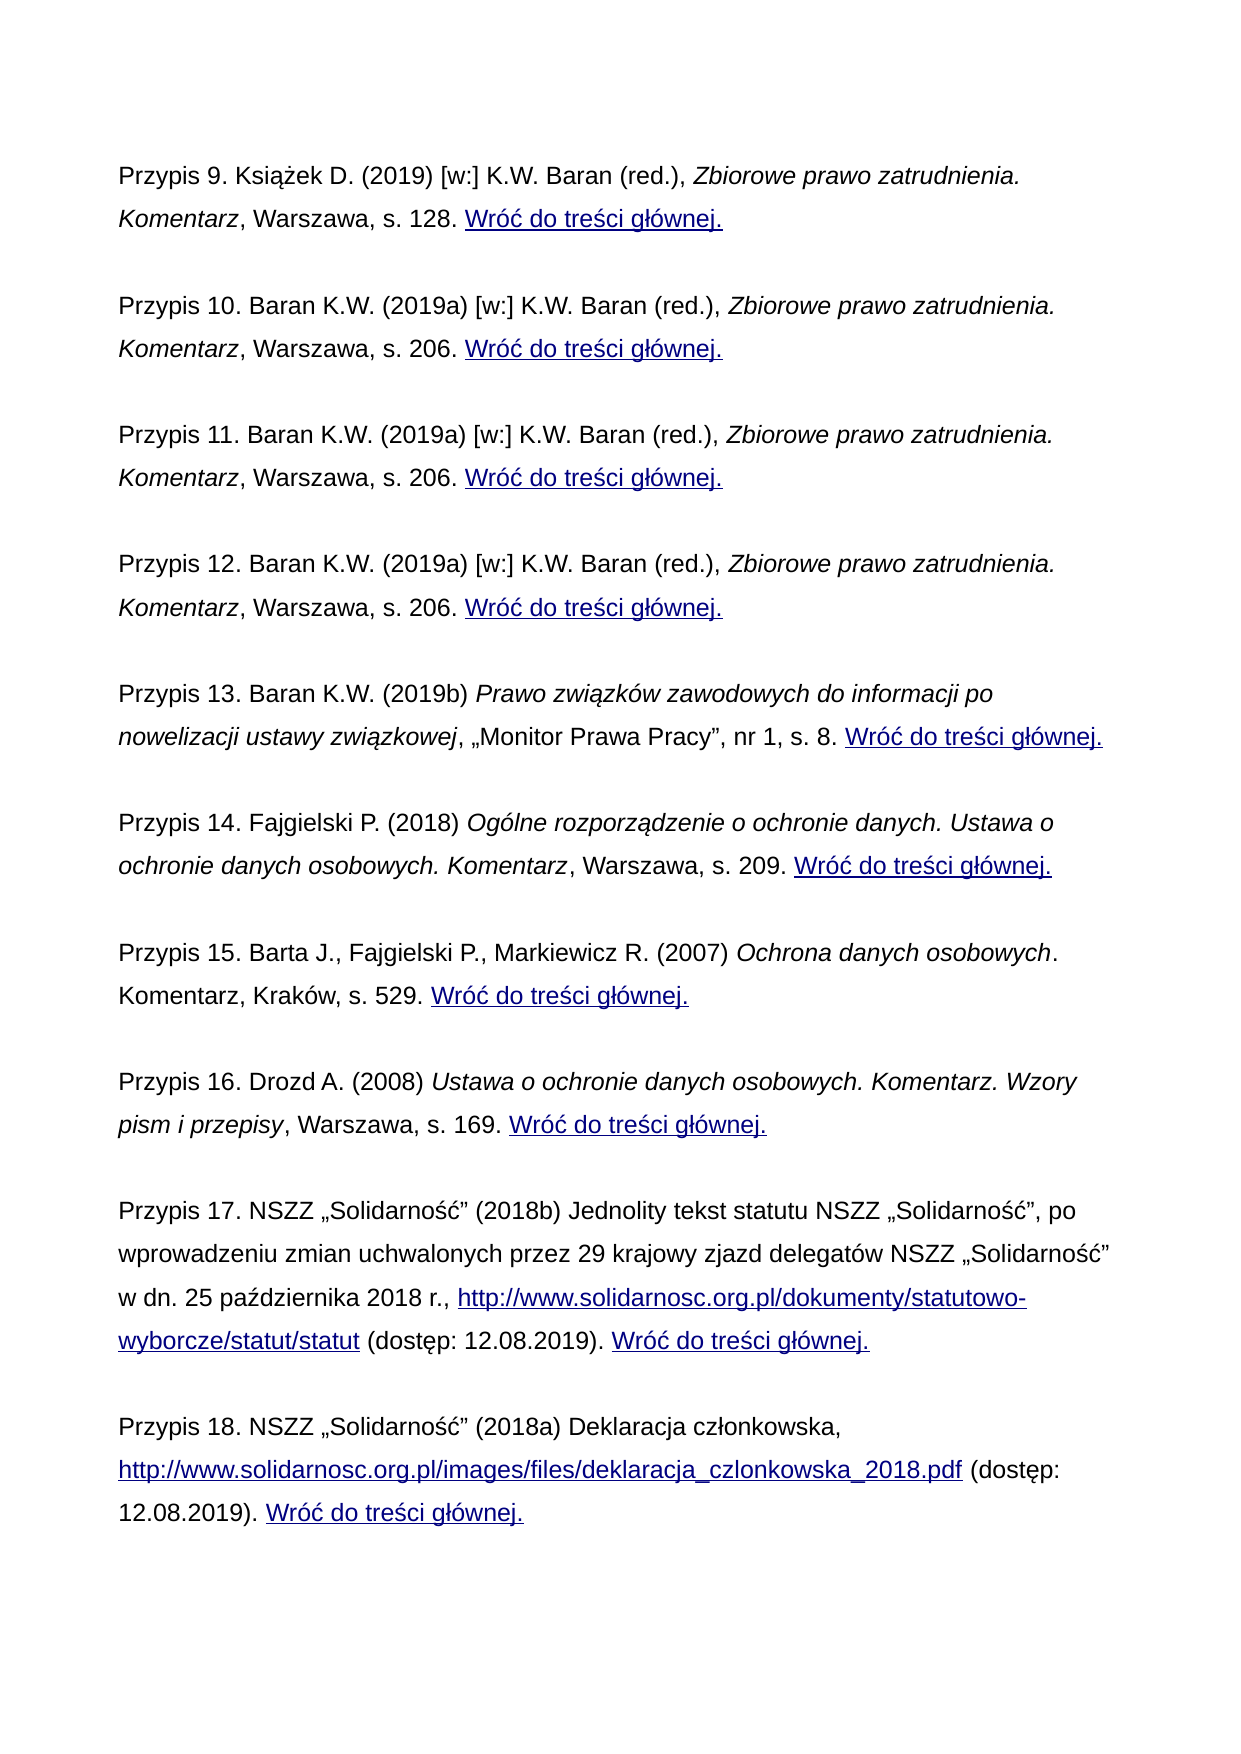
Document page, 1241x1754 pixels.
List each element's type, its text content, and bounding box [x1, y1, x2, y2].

text Przypis 14. Fajgielski P. (2018) Ogólne rozporządzenie o ochronie danych. Ustawa o ochronie danych osobowych. Komentarz, Warszawa, s. 209. Wróć do treści głównej. [118, 808, 1122, 880]
text Przypis 15. Barta J., Fajgielski P., Markiewicz R. (2007) Ochrona danych osobowych. Komentarz, Kraków, s. 529. Wróć do treści głównej. [118, 937, 1122, 1009]
text Przypis 17. NSZZ „Solidarność” (2018b) Jednolity tekst statutu NSZZ „Solidarność”, po wprowadzeniu zmian uchwalonych przez 29 krajowy zjazd delegatów NSZZ „Solidarność” w dn. 25 października 2018 r., http://www.solidarnosc.org.pl/dokumenty/statutowo-wyborcze/statut/statut (dostęp: 12.08.2019). Wróć do treści głównej. [118, 1196, 1122, 1354]
text Przypis 18. NSZZ „Solidarność” (2018a) Deklaracja członkowska, http://www.solidarnosc.org.pl/images/files/deklaracja_czlonkowska_2018.pdf (dostęp: 12.08.2019). Wróć do treści głównej. [118, 1412, 1122, 1527]
text Przypis 10. Baran K.W. (2019a) [w:] K.W. Baran (red.), Zbiorowe prawo zatrudnienia. Komentarz, Warszawa, s. 206. Wróć do treści głównej. [118, 291, 1122, 362]
text Przypis 9. Książek D. (2019) [w:] K.W. Baran (red.), Zbiorowe prawo zatrudnienia. Komentarz, Warszawa, s. 128. Wróć do treści głównej. [118, 161, 1122, 233]
text Przypis 12. Baran K.W. (2019a) [w:] K.W. Baran (red.), Zbiorowe prawo zatrudnienia. Komentarz, Warszawa, s. 206. Wróć do treści głównej. [118, 549, 1122, 621]
text Przypis 13. Baran K.W. (2019b) Prawo związków zawodowych do informacji po nowelizacji ustawy związkowej, „Monitor Prawa Pracy”, nr 1, s. 8. Wróć do treści głównej. [118, 679, 1122, 751]
text Przypis 16. Drozd A. (2008) Ustawa o ochronie danych osobowych. Komentarz. Wzory pism i przepisy, Warszawa, s. 169. Wróć do treści głównej. [118, 1067, 1122, 1139]
text Przypis 11. Baran K.W. (2019a) [w:] K.W. Baran (red.), Zbiorowe prawo zatrudnienia. Komentarz, Warszawa, s. 206. Wróć do treści głównej. [118, 420, 1122, 492]
